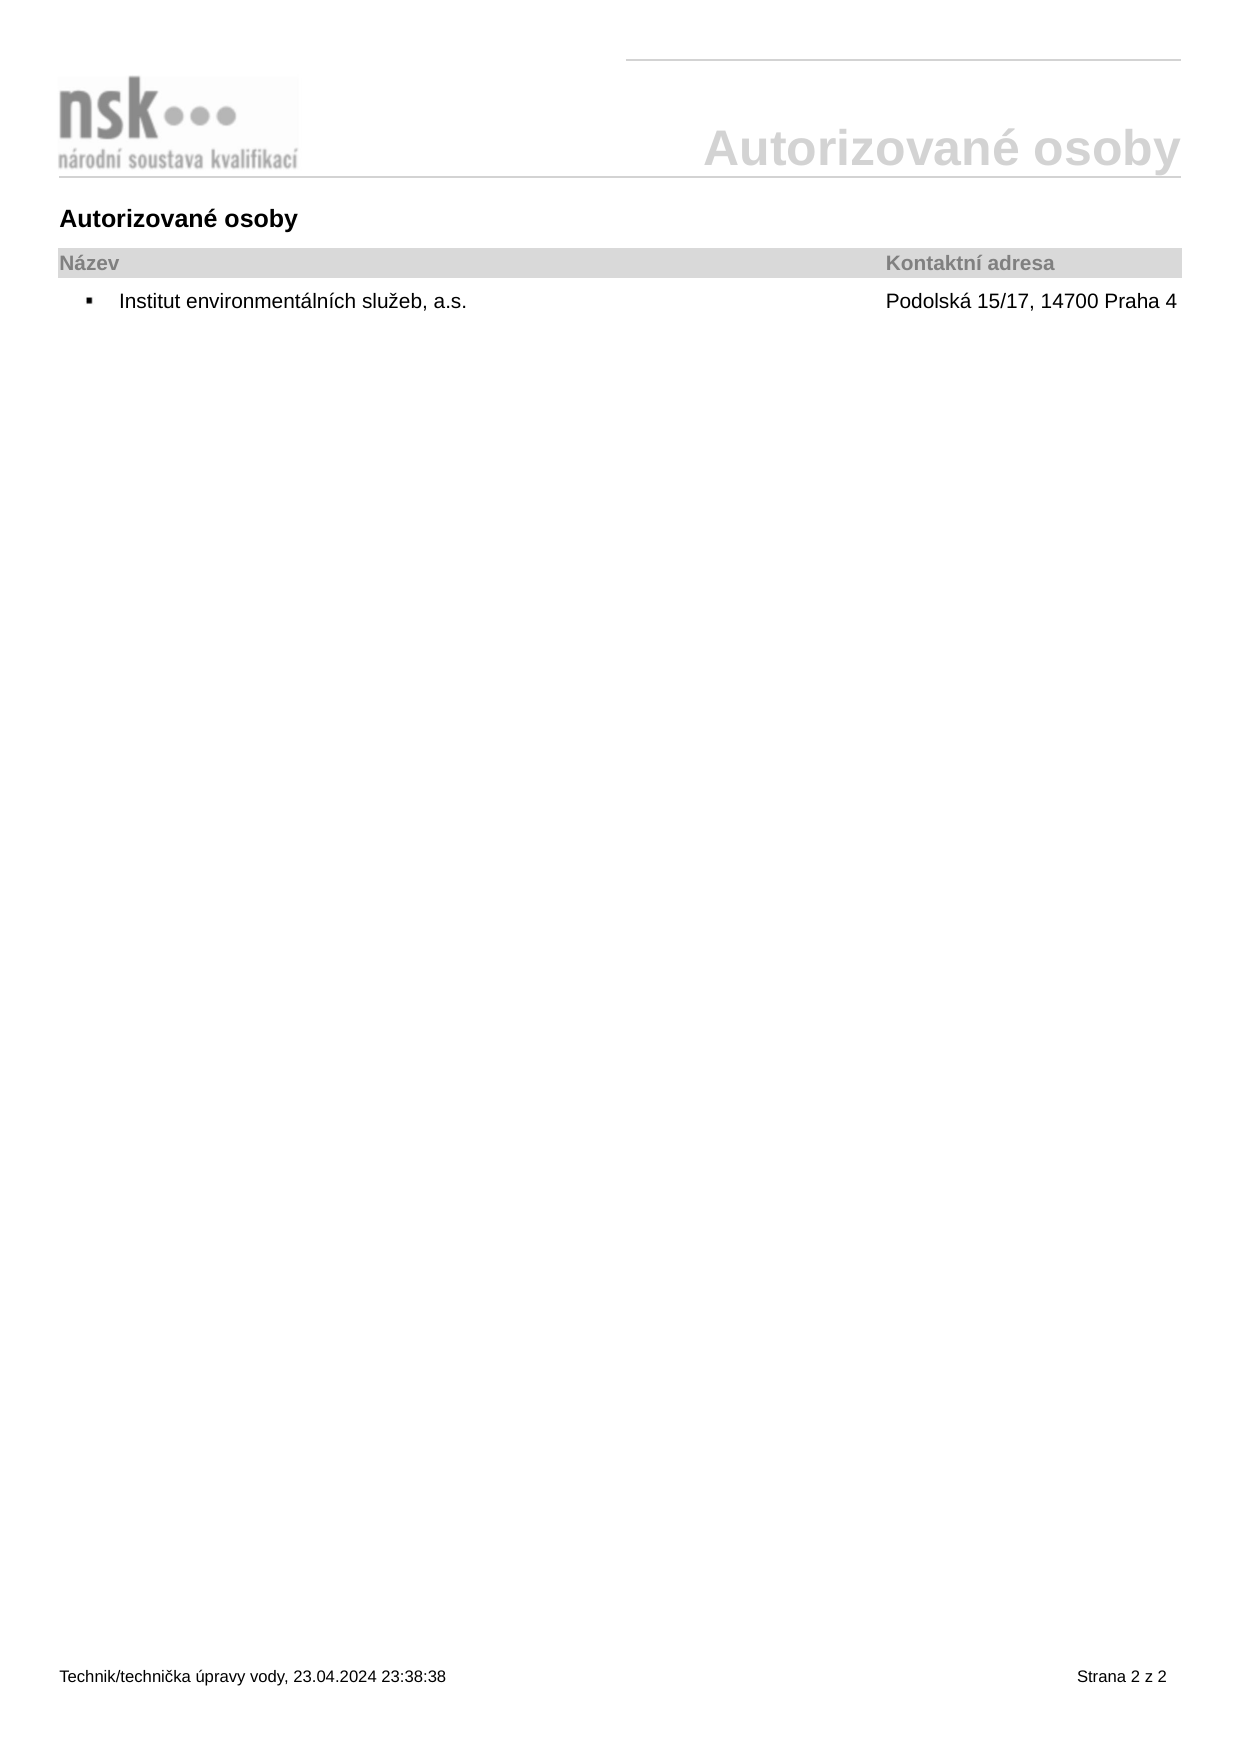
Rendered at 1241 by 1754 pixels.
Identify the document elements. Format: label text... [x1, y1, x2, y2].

table_cell [59, 236, 119, 248]
table_cell Kontaktní adresa [886, 250, 1180, 277]
table_cell [626, 1436, 860, 1658]
table_cell Podolská 15/17, 14700 Praha 4 [886, 289, 1181, 314]
table_cell [59, 914, 119, 1214]
table_cell [618, 314, 626, 614]
table_cell [618, 614, 626, 914]
table_cell [59, 1214, 119, 1436]
table_cell Autorizované osoby [626, 61, 1181, 176]
table_cell [59, 1436, 119, 1658]
table_cell [1167, 914, 1181, 1214]
table_cell [119, 278, 481, 289]
table_cell [119, 1436, 481, 1658]
table_cell [1167, 278, 1181, 289]
table_cell [626, 614, 860, 914]
table_cell [1167, 194, 1181, 200]
table_cell [860, 194, 886, 200]
table_cell [618, 278, 626, 289]
table_cell [860, 614, 886, 914]
table_cell [860, 1436, 886, 1658]
table_cell [119, 236, 481, 248]
table_cell [886, 314, 1167, 614]
table_cell [618, 1214, 626, 1436]
table_cell [626, 314, 860, 614]
table_cell [1167, 1658, 1181, 1694]
table_cell [119, 194, 481, 200]
table_cell [119, 314, 481, 614]
table_cell [59, 194, 119, 200]
table_cell [618, 236, 626, 248]
table_cell [59, 278, 119, 288]
table_cell [618, 194, 626, 200]
table_cell [1167, 314, 1181, 614]
table_cell [886, 914, 1167, 1214]
table_cell [59, 171, 119, 176]
table_cell [618, 914, 626, 1214]
table_cell [886, 1214, 1167, 1436]
table_cell [481, 1214, 617, 1436]
table_cell [886, 236, 1167, 248]
table_cell [481, 614, 617, 914]
table_cell [119, 171, 481, 176]
table_cell [860, 914, 886, 1214]
table_cell [481, 236, 617, 248]
table_cell [481, 1436, 617, 1658]
table_cell [481, 314, 617, 614]
table_cell [119, 614, 481, 914]
table_cell [119, 914, 481, 1214]
table_cell [860, 314, 886, 614]
table_cell [626, 194, 860, 200]
table_cell [626, 278, 860, 289]
table_cell [59, 614, 119, 914]
table_cell [626, 1214, 860, 1436]
table_cell [1167, 236, 1181, 248]
table_cell [1167, 614, 1181, 914]
table_cell Strana 2 z 2 [860, 1658, 1167, 1694]
table_cell [619, 59, 626, 170]
table_cell [886, 278, 1167, 289]
table_cell [886, 614, 1167, 914]
table_cell [481, 171, 617, 176]
table_cell Technik/technička úpravy vody, 23.04.2024 23:38:38 [59, 1658, 860, 1694]
table_cell [481, 194, 617, 200]
table_cell Autorizované osoby [59, 200, 1181, 236]
table_cell [886, 1436, 1167, 1658]
table_cell [1167, 1214, 1181, 1436]
table_cell [119, 1214, 481, 1436]
table_cell [626, 236, 860, 248]
table_cell [481, 914, 617, 1214]
table_cell [618, 1436, 626, 1658]
table_cell [59, 178, 1181, 194]
table_cell [626, 914, 860, 1214]
table_cell Název [60, 250, 885, 277]
table_cell [59, 314, 119, 614]
picture [59, 288, 119, 313]
table_cell [860, 1214, 886, 1436]
table_cell [1167, 1436, 1181, 1658]
table_cell [618, 170, 626, 176]
picture [57, 59, 619, 171]
table_cell [481, 278, 617, 289]
table_cell Institut environmentálních služeb, a.s. [119, 289, 886, 314]
table_cell [860, 236, 886, 248]
table_cell [860, 278, 886, 289]
table_cell [886, 194, 1167, 200]
